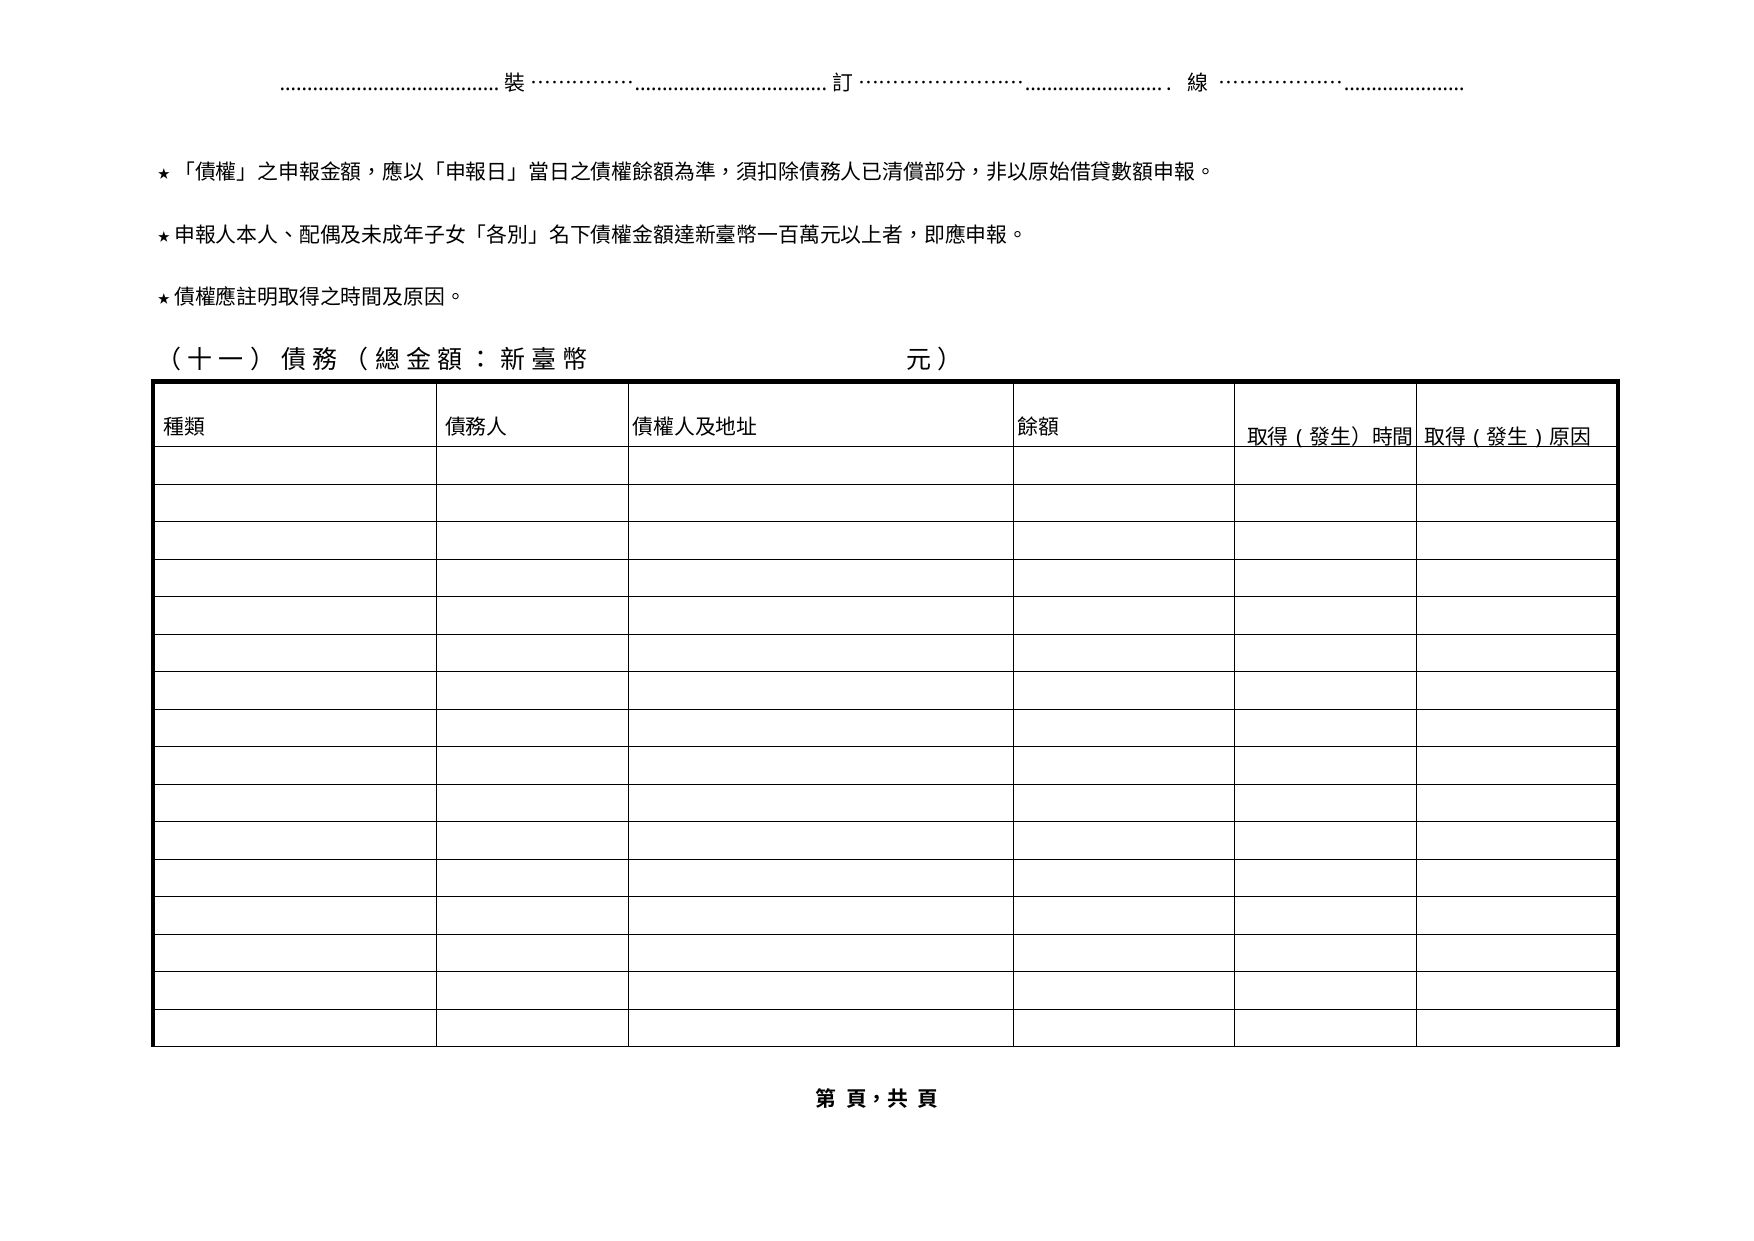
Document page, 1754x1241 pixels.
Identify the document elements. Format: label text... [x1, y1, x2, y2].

table_cell [1235, 897, 1416, 933]
table_cell [1014, 822, 1234, 858]
table_cell [1014, 635, 1234, 671]
table_cell [155, 485, 436, 521]
text ★「債權」之申報金額，應以「申報日」當日之債權餘額為準，須扣除債務人已清償部分，非以原始借貸數額申報。 [153, 129, 1601, 191]
table_cell [1014, 897, 1234, 933]
table_cell [1235, 672, 1416, 708]
table_cell [629, 522, 1013, 558]
table_cell [155, 672, 436, 708]
table_cell [155, 597, 436, 633]
table_cell [1014, 860, 1234, 896]
table_cell [437, 522, 628, 558]
table_cell [629, 860, 1013, 896]
table_cell [155, 822, 436, 858]
table_cell [437, 710, 628, 746]
table_cell [629, 635, 1013, 671]
table_cell [155, 972, 436, 1008]
table_cell [155, 860, 436, 896]
table_cell [1417, 522, 1616, 558]
table_cell [1235, 935, 1416, 971]
table_cell [1014, 485, 1234, 521]
table_cell [437, 560, 628, 596]
table_cell [155, 635, 436, 671]
table_cell [1417, 485, 1616, 521]
table_cell [1235, 785, 1416, 821]
table_cell [1014, 522, 1234, 558]
table_cell [1014, 747, 1234, 783]
table_cell [1235, 747, 1416, 783]
table_cell [629, 972, 1013, 1008]
table_cell [437, 822, 628, 858]
table_cell [1235, 972, 1416, 1008]
table_cell [1014, 560, 1234, 596]
table_cell [1417, 447, 1616, 483]
table_cell [155, 897, 436, 933]
table_cell [155, 560, 436, 596]
table_cell [1014, 710, 1234, 746]
table_header 餘額 [1014, 384, 1234, 446]
table_header 債務人 [437, 384, 628, 446]
table_cell [155, 447, 436, 483]
table_cell [1235, 485, 1416, 521]
table_header 種類 [155, 384, 436, 446]
table_cell [629, 710, 1013, 746]
table_cell [155, 1010, 436, 1046]
table_cell [1014, 597, 1234, 633]
table_cell [629, 822, 1013, 858]
table_cell [1417, 747, 1616, 783]
table_cell [629, 597, 1013, 633]
table_cell [437, 747, 628, 783]
table_cell [1014, 785, 1234, 821]
table_cell [1014, 935, 1234, 971]
table_cell [629, 560, 1013, 596]
table_cell [1417, 635, 1616, 671]
table_cell [629, 447, 1013, 483]
table_cell [1235, 860, 1416, 896]
table_cell [1417, 1010, 1616, 1046]
table_cell [1417, 785, 1616, 821]
table_cell [1417, 935, 1616, 971]
table_cell [1417, 972, 1616, 1008]
table_cell [437, 672, 628, 708]
table_cell [437, 1010, 628, 1046]
table_cell [629, 747, 1013, 783]
table_header 取得(發生)原因 [1417, 384, 1616, 446]
table_cell [629, 672, 1013, 708]
table_header 債權人及地址 [629, 384, 1013, 446]
table_cell [1014, 447, 1234, 483]
table_cell [155, 747, 436, 783]
table_cell [437, 972, 628, 1008]
text ★申報人本人、配偶及未成年子女「各別」名下債權金額達新臺幣一百萬元以上者，即應申報。 [153, 191, 1601, 254]
table_cell [437, 485, 628, 521]
table_cell [437, 897, 628, 933]
table_cell [1417, 560, 1616, 596]
table_cell [1417, 860, 1616, 896]
table_cell [437, 447, 628, 483]
table_cell [437, 785, 628, 821]
table_cell [155, 785, 436, 821]
table_cell [629, 935, 1013, 971]
table_cell [1235, 447, 1416, 483]
table_cell [1417, 710, 1616, 746]
table_cell [155, 935, 436, 971]
table_cell [1235, 710, 1416, 746]
text （十一）債務（總金額：新臺幣 元） [153, 316, 1601, 379]
table_cell [437, 860, 628, 896]
table_cell [1417, 822, 1616, 858]
table_cell [1235, 597, 1416, 633]
table_cell [629, 785, 1013, 821]
table_cell [1235, 1010, 1416, 1046]
table_cell [629, 485, 1013, 521]
table_cell [1235, 522, 1416, 558]
text ★債權應註明取得之時間及原因。 [153, 254, 1601, 316]
table_cell [1014, 672, 1234, 708]
table_cell [1417, 672, 1616, 708]
table_cell [1417, 597, 1616, 633]
table_cell [1235, 635, 1416, 671]
table_cell [1417, 897, 1616, 933]
table_cell [1235, 822, 1416, 858]
table_cell [1235, 560, 1416, 596]
table_cell [629, 897, 1013, 933]
table_header 取得(發生）時間 [1235, 384, 1416, 446]
table_cell [155, 710, 436, 746]
table_cell [155, 522, 436, 558]
table_cell [1014, 972, 1234, 1008]
table_cell [437, 597, 628, 633]
table_cell [437, 935, 628, 971]
table_cell [1014, 1010, 1234, 1046]
table_cell [629, 1010, 1013, 1046]
table_cell [437, 635, 628, 671]
